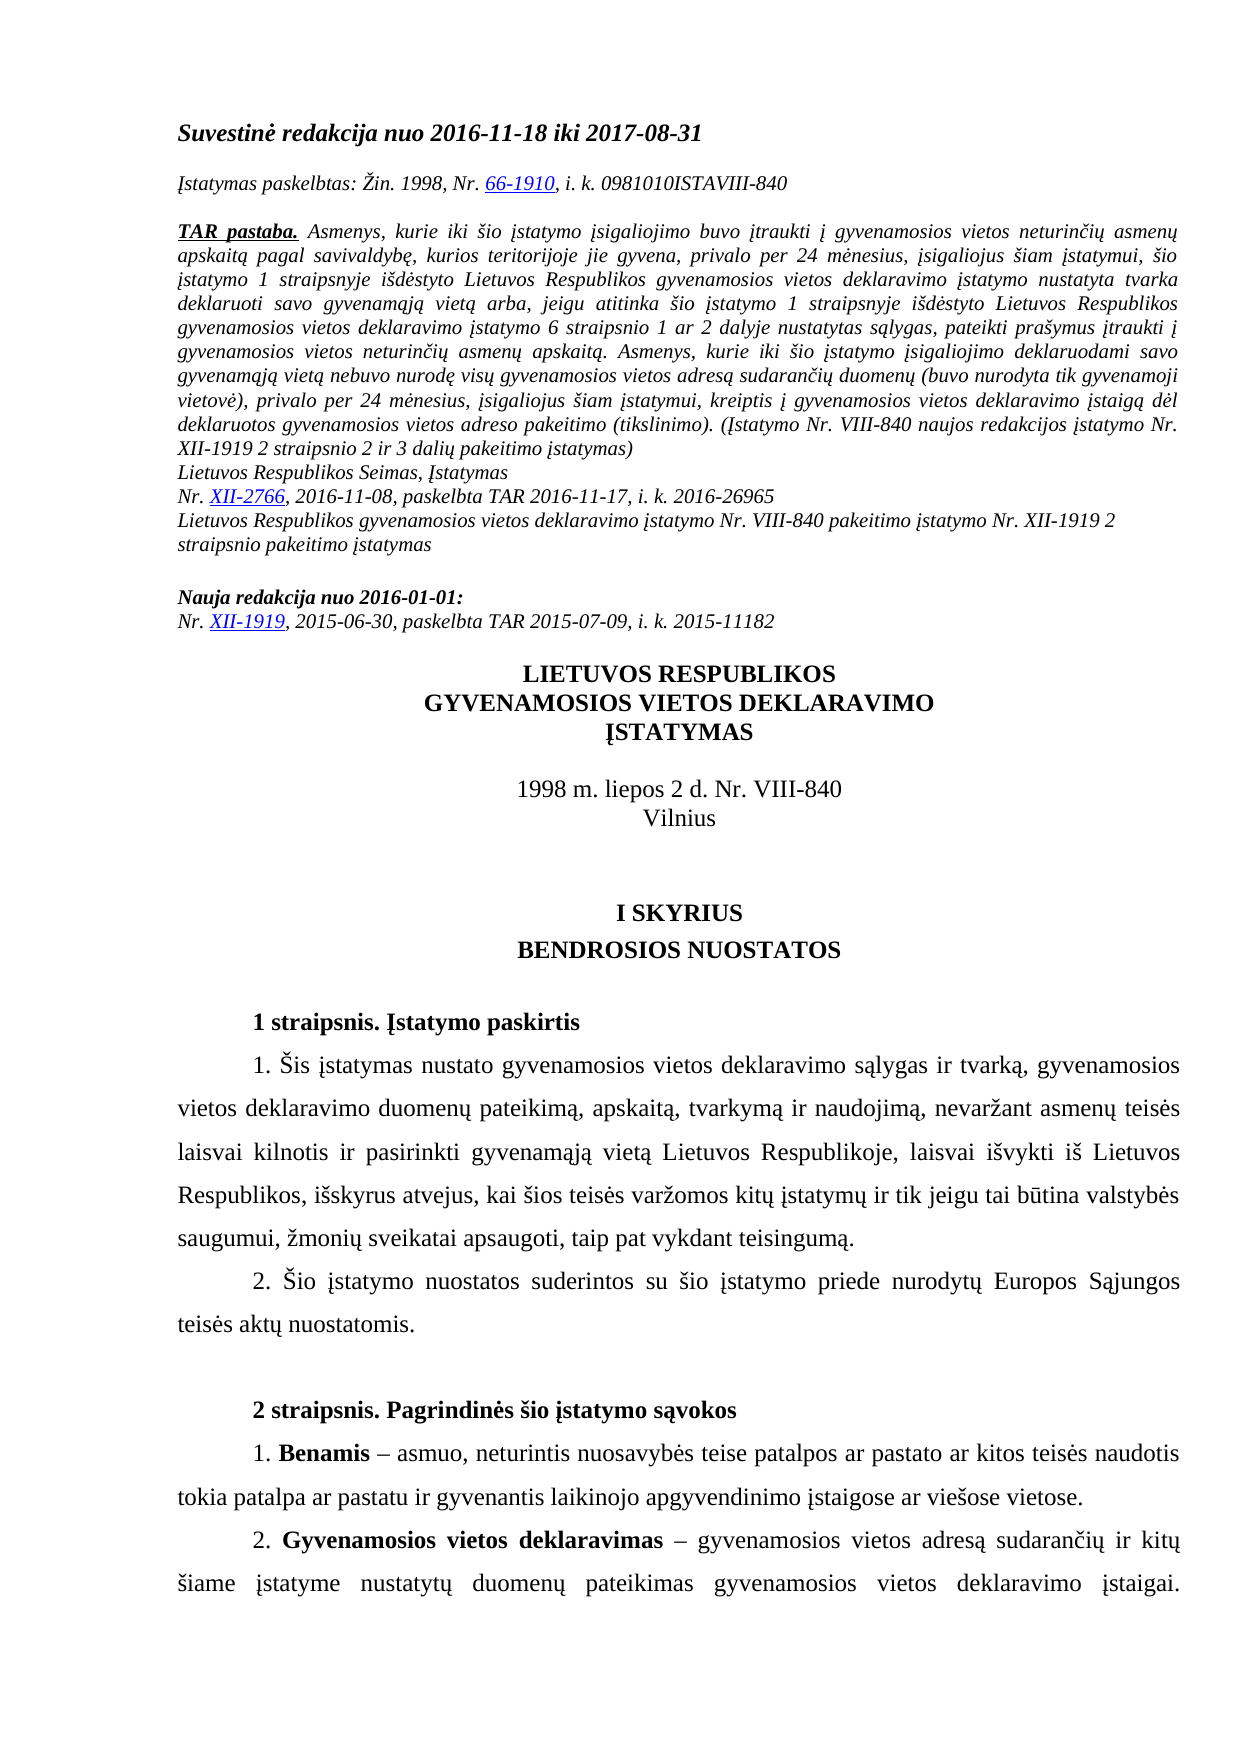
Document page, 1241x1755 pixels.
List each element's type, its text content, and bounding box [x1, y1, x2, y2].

text Lietuvos Respublikos gyvenamosios vietos deklaravimo įstatymo Nr. VIII-840 pakeitimo įstatymo Nr. XII-1919 2 straipsnio pakeitimo įstatymas [177, 508, 1181, 556]
text 1. Benamis – asmuo, neturintis nuosavybės teise patalpos ar pastato ar kitos teisės naudotis tokia patalpa ar pastatu ir gyvenantis laikinojo apgyvendinimo įstaigose ar viešose vietose. [177, 1438, 1181, 1510]
text LIETUVOS RESPUBLIKOS GYVENAMOSIOS VIETOS DEKLARAVIMO ĮSTATYMAS [177, 659, 1181, 745]
text Įstatymas paskelbtas: Žin. 1998, Nr. 66-1910, i. k. 0981010ISTAVIII-840 [177, 171, 1181, 195]
text BENDROSIOS NUOSTATOS [177, 927, 1181, 964]
text Nr. XII-1919, 2015-06-30, paskelbta TAR 2015-07-09, i. k. 2015-11182 [177, 609, 1181, 633]
text Lietuvos Respublikos Seimas, Įstatymas [177, 460, 1181, 484]
text 1. Šis įstatymas nustato gyvenamosios vietos deklaravimo sąlygas ir tvarką, gyvenamosios vietos deklaravimo duomenų pateikimą, apskaitą, tvarkymą ir naudojimą, nevaržant asmenų teisės laisvai kilnotis ir pasirinkti gyvenamąją vietą Lietuvos Respublikoje, laisvai išvykti iš Lietuvos Respublikos, išskyrus atvejus, kai šios teisės varžomos kitų įstatymų ir tik jeigu tai būtina valstybės saugumui, žmonių sveikatai apsaugoti, taip pat vykdant teisingumą. [177, 1050, 1181, 1252]
text 2 straipsnis. Pagrindinės šio įstatymo sąvokos [177, 1395, 1181, 1424]
text I SKYRIUS [177, 889, 1181, 927]
text 1998 m. liepos 2 d. Nr. VIII-840 [177, 774, 1181, 803]
text 2. Šio įstatymo nuostatos suderintos su šio įstatymo priede nurodytų Europos Sąjungos teisės aktų nuostatomis. [177, 1266, 1181, 1338]
text Nr. XII-2766, 2016-11-08, paskelbta TAR 2016-11-17, i. k. 2016-26965 [177, 484, 1181, 508]
text 2. Gyvenamosios vietos deklaravimas – gyvenamosios vietos adresą sudarančių ir kitų šiame įstatyme nustatytų duomenų pateikimas gyvenamosios vietos deklaravimo įstaigai. [177, 1525, 1181, 1597]
text Vilnius [177, 803, 1181, 832]
text Suvestinė redakcija nuo 2016-11-18 iki 2017-08-31 [177, 118, 1181, 147]
text TAR pastaba. Asmenys, kurie iki šio įstatymo įsigaliojimo buvo įtraukti į gyvenamosios vietos neturinčių asmenų apskaitą pagal savivaldybę, kurios teritorijoje jie gyvena, privalo per 24 mėnesius, įsigaliojus šiam įstatymui, šio įstatymo 1 straipsnyje išdėstyto Lietuvos Respublikos gyvenamosios vietos deklaravimo įstatymo nustatyta tvarka deklaruoti savo gyvenamąją vietą arba, jeigu atitinka šio įstatymo 1 straipsnyje išdėstyto Lietuvos Respublikos gyvenamosios vietos deklaravimo įstatymo 6 straipsnio 1 ar 2 dalyje nustatytas sąlygas, pateikti prašymus įtraukti į gyvenamosios vietos neturinčių asmenų apskaitą. Asmenys, kurie iki šio įstatymo įsigaliojimo deklaruodami savo gyvenamąją vietą nebuvo nurodę visų gyvenamosios vietos adresą sudarančių duomenų (buvo nurodyta tik gyvenamoji vietovė), privalo per 24 mėnesius, įsigaliojus šiam įstatymui, kreiptis į gyvenamosios vietos deklaravimo įstaigą dėl deklaruotos gyvenamosios vietos adreso pakeitimo (tikslinimo). (Įstatymo Nr. VIII-840 naujos redakcijos įstatymo Nr. XII-1919 2 straipsnio 2 ir 3 dalių pakeitimo įstatymas) [177, 219, 1181, 460]
text 1 straipsnis. Įstatymo paskirtis [177, 1007, 1181, 1036]
text Nauja redakcija nuo 2016-01-01: [177, 585, 1181, 609]
